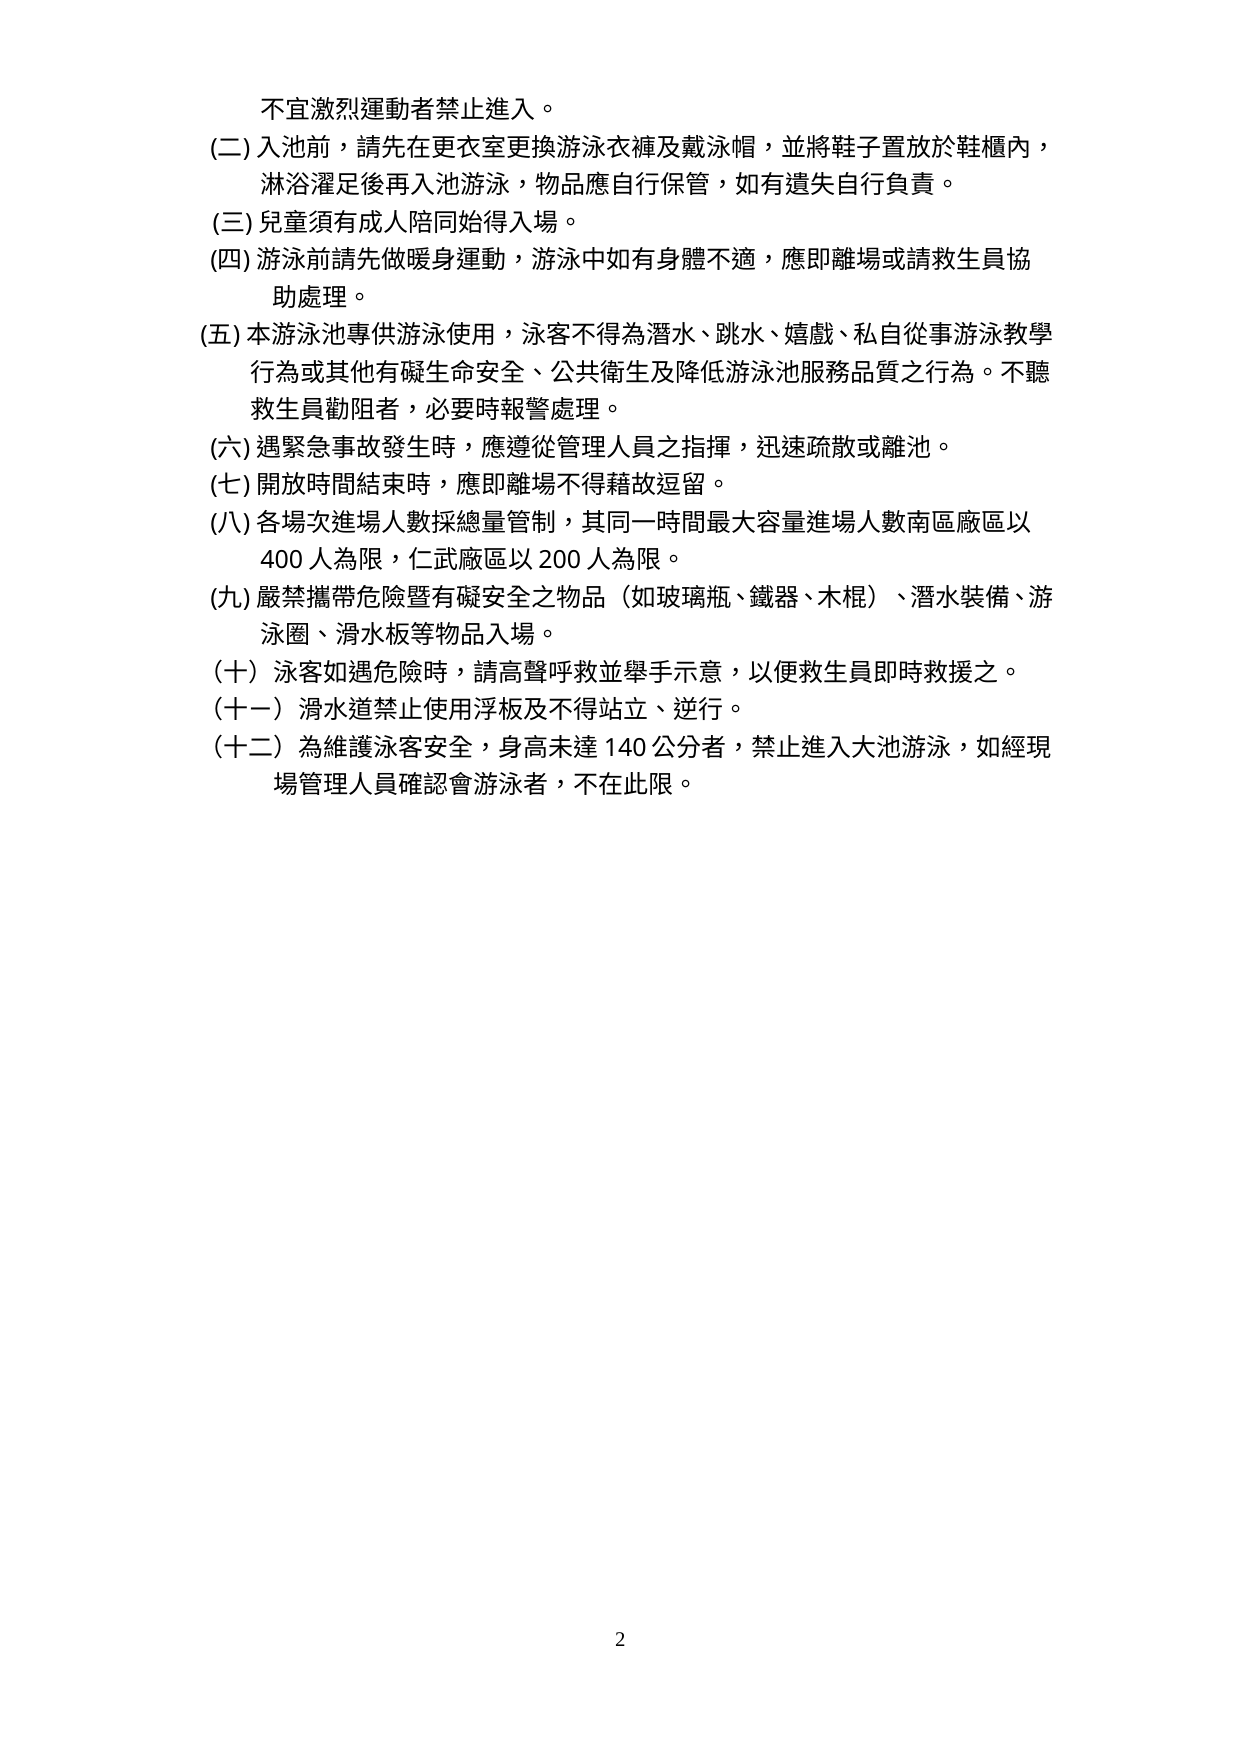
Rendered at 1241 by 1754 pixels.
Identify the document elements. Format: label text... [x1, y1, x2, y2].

text (三) 兒童須有成人陪同始得入場。 [187, 202, 1053, 239]
text (一) 罹患化膿性瘡傷、皮膚病、心血管疾病、傳染性疾病、酒醉或經由醫師診斷，不宜激烈運動者禁止進入。 [210, 89, 1053, 127]
text （十）泳客如遇危險時，請高聲呼救並舉手示意，以便救生員即時救援之。 [199, 652, 1053, 689]
text (七) 開放時間結束時，應即離場不得藉故逗留。 [210, 464, 1053, 502]
text (二) 入池前，請先在更衣室更換游泳衣褲及戴泳帽，並將鞋子置放於鞋櫃內，淋浴濯足後再入池游泳，物品應自行保管，如有遺失自行負責。 [210, 127, 1053, 202]
text (六) 遇緊急事故發生時，應遵從管理人員之指揮，迅速疏散或離池。 [210, 427, 1053, 464]
text (九) 嚴禁攜帶危險暨有礙安全之物品（如玻璃瓶、鐵器、木棍）、潛水裝備、游泳圈、滑水板等物品入場。 [210, 577, 1053, 652]
text （十ㄧ）滑水道禁止使用浮板及不得站立、逆行。 [199, 689, 1053, 727]
text (四) 游泳前請先做暖身運動，游泳中如有身體不適，應即離場或請救生員協助處理。 [210, 239, 1053, 314]
text （十二）為維護泳客安全，身高未達140公分者，禁止進入大池游泳，如經現場管理人員確認會游泳者，不在此限。 [199, 727, 1053, 802]
text (五) 本游泳池專供游泳使用，泳客不得為潛水、跳水、嬉戲、私自從事游泳教學行為或其他有礙生命安全、公共衛生及降低游泳池服務品質之行為。不聽救生員勸阻者，必要時報警處理。 [187, 314, 1053, 427]
text (八) 各場次進場人數採總量管制，其同一時間最大容量進場人數南區廠區以400人為限，仁武廠區以200人為限。 [210, 502, 1053, 577]
